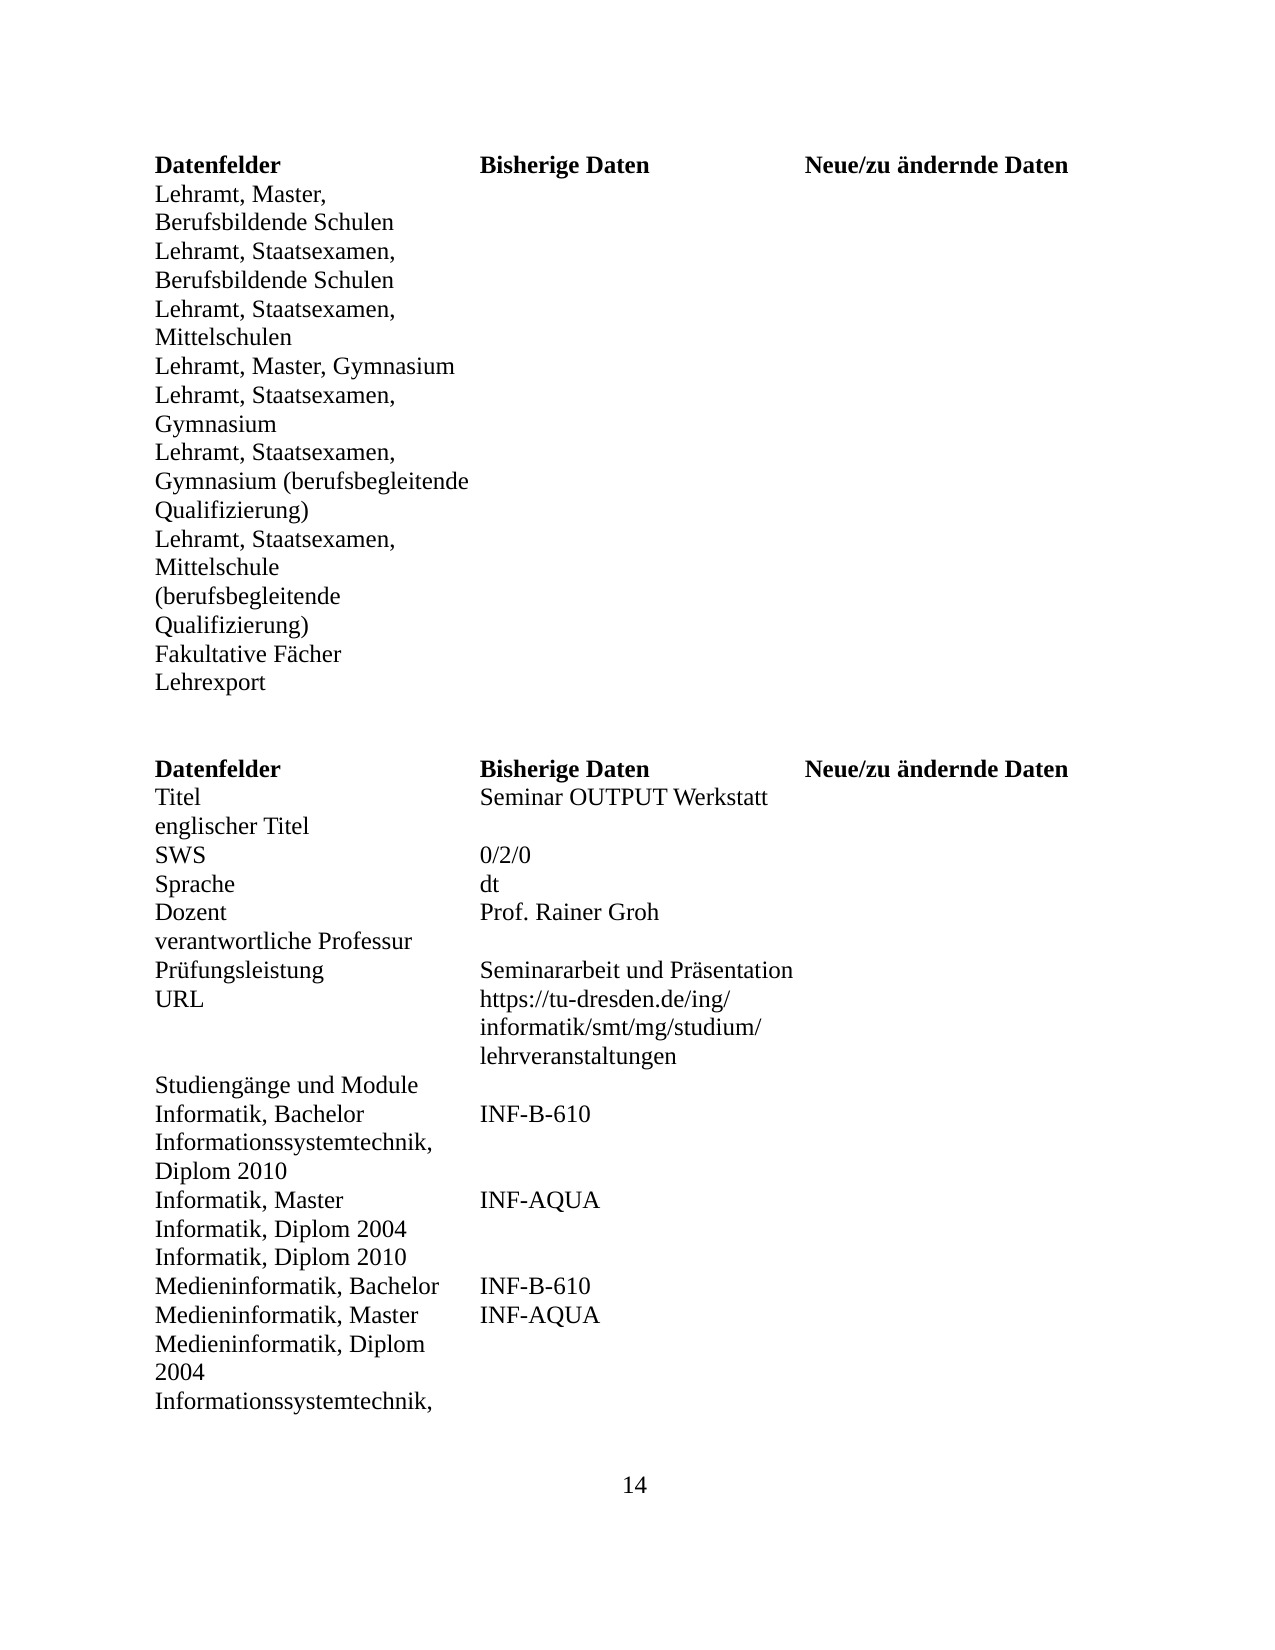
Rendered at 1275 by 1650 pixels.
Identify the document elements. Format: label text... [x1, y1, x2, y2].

table_cell [800, 1271, 1125, 1300]
table_cell [475, 639, 800, 667]
table_cell [475, 1070, 800, 1099]
table_cell [475, 1214, 800, 1242]
table_cell [475, 1329, 800, 1386]
table_cell [800, 294, 1125, 351]
table_cell [475, 294, 800, 351]
table_header Datenfelder [150, 150, 475, 179]
table_header Bisherige Daten [475, 150, 800, 179]
table_cell Lehramt, Staatsexamen, Gymnasium [150, 380, 475, 437]
table_cell Medieninformatik, Bachelor [150, 1271, 475, 1300]
table_cell [475, 351, 800, 380]
table_cell Medieninformatik, Master [150, 1300, 475, 1329]
table_cell englischer Titel [150, 811, 475, 840]
table_cell [800, 380, 1125, 437]
table_cell [800, 1185, 1125, 1214]
table_cell [475, 811, 800, 840]
table_cell Seminar OUTPUT Werkstatt [475, 783, 800, 811]
table_cell [475, 1386, 800, 1415]
table_cell Lehramt, Staatsexamen, Gymnasium (berufsbegleitende Qualifizierung) [150, 438, 475, 524]
table_cell Informationssystemtechnik, Diplom 2010 [150, 1128, 475, 1185]
table_cell Medieninformatik, Diplom 2004 [150, 1329, 475, 1386]
table_cell [800, 438, 1125, 524]
table_cell [475, 438, 800, 524]
table_cell URL [150, 984, 475, 1070]
table_cell [800, 668, 1125, 696]
table_cell [800, 1128, 1125, 1185]
table_cell [475, 926, 800, 955]
table_cell INF-AQUA [475, 1185, 800, 1214]
table_cell [475, 236, 800, 294]
table_cell INF-B-610 [475, 1099, 800, 1127]
table_cell [800, 1386, 1125, 1415]
table_cell [800, 898, 1125, 926]
table_header Datenfelder [150, 754, 475, 782]
table_cell [800, 524, 1125, 639]
table_cell [475, 1243, 800, 1271]
table_cell [475, 524, 800, 639]
table_cell Prüfungsleistung [150, 955, 475, 984]
table_cell [475, 668, 800, 696]
table_header Neue/zu ändernde Daten [800, 150, 1125, 179]
table_cell Lehramt, Staatsexamen, Mittelschule (berufsbegleitende Qualifizierung) [150, 524, 475, 639]
table_cell Lehramt, Master, Berufsbildende Schulen [150, 179, 475, 236]
table_cell Seminararbeit und Präsentation [475, 955, 800, 984]
table_cell Lehrexport [150, 668, 475, 696]
table_cell [800, 840, 1125, 869]
table_cell [800, 783, 1125, 811]
table_cell [800, 236, 1125, 294]
table_cell Studiengänge und Module [150, 1070, 475, 1099]
table_cell Informatik, Diplom 2004 [150, 1214, 475, 1242]
table_cell [475, 179, 800, 236]
table_cell [800, 955, 1125, 984]
table_cell [800, 984, 1125, 1070]
table_cell SWS [150, 840, 475, 869]
table_cell [475, 380, 800, 437]
table_cell [800, 179, 1125, 236]
table_cell INF-AQUA [475, 1300, 800, 1329]
table_cell Lehramt, Staatsexamen, Mittelschulen [150, 294, 475, 351]
table_cell Informationssystemtechnik, [150, 1386, 475, 1415]
table_cell Prof. Rainer Groh [475, 898, 800, 926]
table_cell [800, 1099, 1125, 1127]
table_header Neue/zu ändernde Daten [800, 754, 1125, 782]
table_cell https://tu-dresden.de/ing/informatik/smt/mg/studium/lehrveranstaltungen [475, 984, 800, 1070]
table_cell dt [475, 869, 800, 897]
table_cell [800, 639, 1125, 667]
table_cell [800, 1214, 1125, 1242]
table_cell [800, 869, 1125, 897]
table_header Bisherige Daten [475, 754, 800, 782]
table_cell [800, 1300, 1125, 1329]
table_cell Dozent [150, 898, 475, 926]
table_cell [800, 926, 1125, 955]
table_cell [800, 811, 1125, 840]
table_cell [800, 351, 1125, 380]
table_cell [475, 1128, 800, 1185]
table_cell Lehramt, Staatsexamen, Berufsbildende Schulen [150, 236, 475, 294]
table_cell Sprache [150, 869, 475, 897]
table_cell Titel [150, 783, 475, 811]
table_cell [800, 1070, 1125, 1099]
table_cell Lehramt, Master, Gymnasium [150, 351, 475, 380]
table_cell Informatik, Diplom 2010 [150, 1243, 475, 1271]
table_cell verantwortliche Professur [150, 926, 475, 955]
table_cell Informatik, Bachelor [150, 1099, 475, 1127]
table_cell [800, 1243, 1125, 1271]
table_cell 0/2/0 [475, 840, 800, 869]
table_cell INF-B-610 [475, 1271, 800, 1300]
table_cell Informatik, Master [150, 1185, 475, 1214]
table_cell [800, 1329, 1125, 1386]
table_cell Fakultative Fächer [150, 639, 475, 667]
